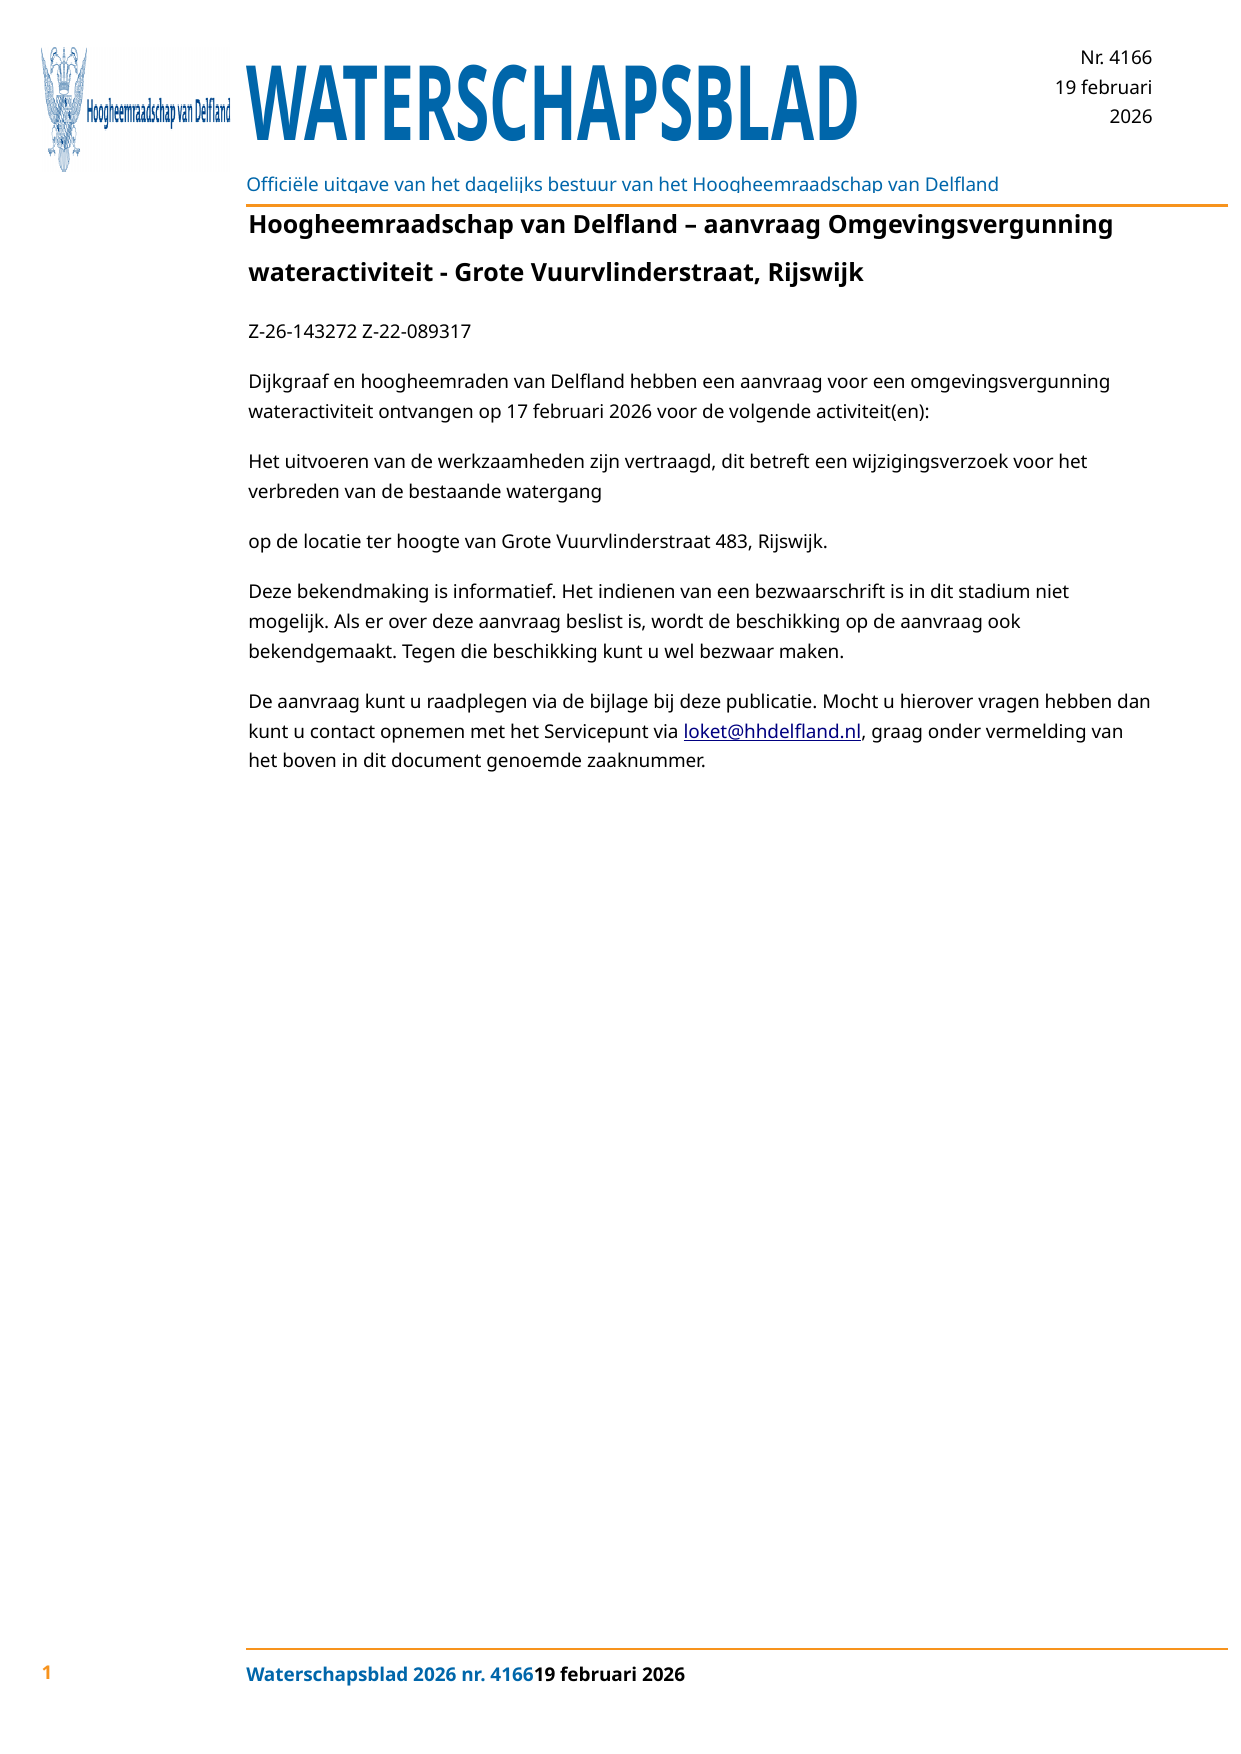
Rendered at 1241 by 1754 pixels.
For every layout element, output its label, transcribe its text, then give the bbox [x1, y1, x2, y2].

text De aanvraag kunt u raadplegen via de bijlage bij deze publicatie. Mocht u hierover vragen hebben dan kunt u contact opnemen met het Servicepunt via loket@hhdelfland.nl, graag onder vermelding van het boven in dit document genoemde zaaknummer. [248, 688, 1152, 773]
picture [41, 47, 231, 172]
text Z-26-143272 Z-22-089317 [248, 318, 1152, 344]
text Deze bekendmaking is informatief. Het indienen van een bezwaarschrift is in dit stadium niet mogelijk. Als er over deze aanvraag beslist is, wordt de beschikking op de aanvraag ook bekendgemaakt. Tegen die beschikking kunt u wel bezwaar maken. [248, 579, 1152, 664]
text Dijkgraaf en hoogheemraden van Delfland hebben een aanvraag voor een omgevingsvergunning wateractiviteit ontvangen op 17 februari 2026 voor de volgende activiteit(en): [248, 368, 1152, 424]
text Het uitvoeren van de werkzaamheden zijn vertraagd, dit betreft een wijzigingsverzoek voor het verbreden van de bestaande watergang [248, 448, 1152, 504]
text op de locatie ter hoogte van Grote Vuurvlinderstraat 483, Rijswijk. [248, 528, 1152, 554]
text Hoogheemraadschap van Delfland – aanvraag Omgevingsvergunning wateractiviteit - Grote Vuurvlinderstraat, Rijswijk [248, 207, 1152, 288]
